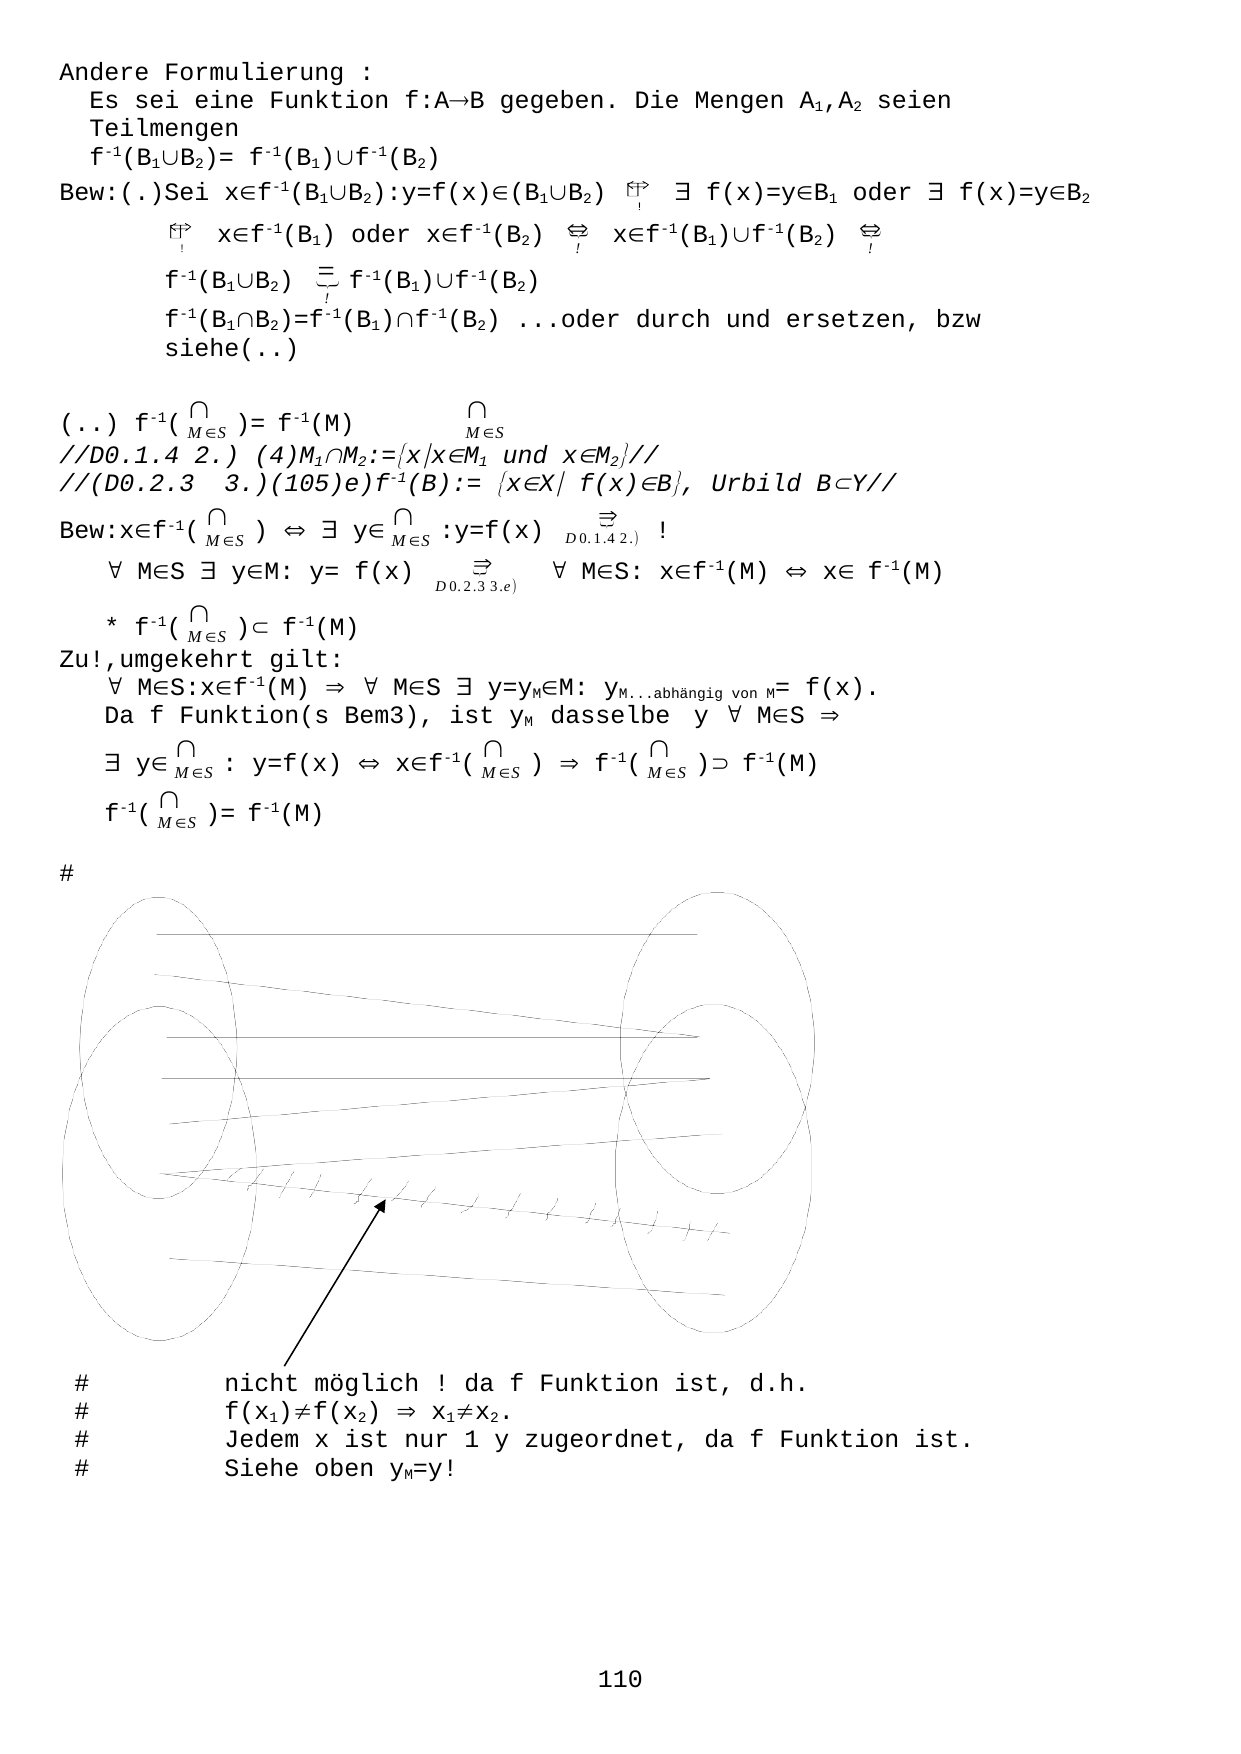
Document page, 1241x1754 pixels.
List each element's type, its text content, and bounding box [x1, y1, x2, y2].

text  MS  yM: y= f(x)  MS: xf-1(M)  xf-1(M) [59, 550, 1181, 596]
text //(D0.2.3 3.)(105)e)f-1(B):= xX f(x)B, Urbild BY// [59, 471, 1181, 499]
text # f(x1)f(x2)  x1x2. [59, 1399, 1181, 1427]
text Bew:xf-1()   y:y=f(x) ! [59, 499, 1181, 550]
text Bew:(.)Sei xf-1(B1B2):y=f(x)(B1B2)  f(x)=yB1 oder  f(x)=yB2 [59, 172, 1181, 215]
text Zu!,umgekehrt gilt: [59, 646, 1181, 674]
text  MS:xf-1(M)   MS  y=yMM: yM...abhängig von M= f(x). [59, 674, 1181, 703]
text siehe(..) [59, 335, 1181, 363]
text xf-1(B1) oder xf-1(B2) xf-1(B1)f-1(B2) [59, 215, 1181, 257]
text # Jedem x ist nur 1 y zugeordnet, da f Funktion ist. [59, 1427, 1181, 1455]
text f-1(B1B2)=f-1(B1)f-1(B2) ...oder durch und ersetzen, bzw [59, 307, 1181, 335]
text Teilmengen [59, 116, 1181, 144]
text f-1(B1B2)= f-1(B1)f-1(B2) [59, 144, 1181, 172]
text # nicht möglich ! da f Funktion ist, d.h. [59, 1370, 1181, 1399]
text Andere Formulierung : [59, 59, 1181, 87]
text f-1(B1B2) f-1(B1)f-1(B2) [59, 257, 1181, 307]
text f-1()=f-1(M) [59, 782, 1181, 832]
text # [59, 861, 1181, 889]
text //D0.1.4 2.) (4)M1M2:=xxM1 und xM2// [59, 442, 1181, 471]
text # Siehe oben yM=y! [59, 1455, 1181, 1484]
text (..) f-1()=f-1(M) [59, 392, 1181, 442]
text * f-1()f-1(M) [59, 596, 1181, 646]
text Da f Funktion(s Bem3), ist yM dasselbe y  MS  [59, 703, 1181, 731]
text  y: y=f(x)  xf-1()  f-1()f-1(M) [59, 731, 1181, 782]
text Es sei eine Funktion f:AB gegeben. Die Mengen A1,A2 seien [59, 87, 1181, 116]
